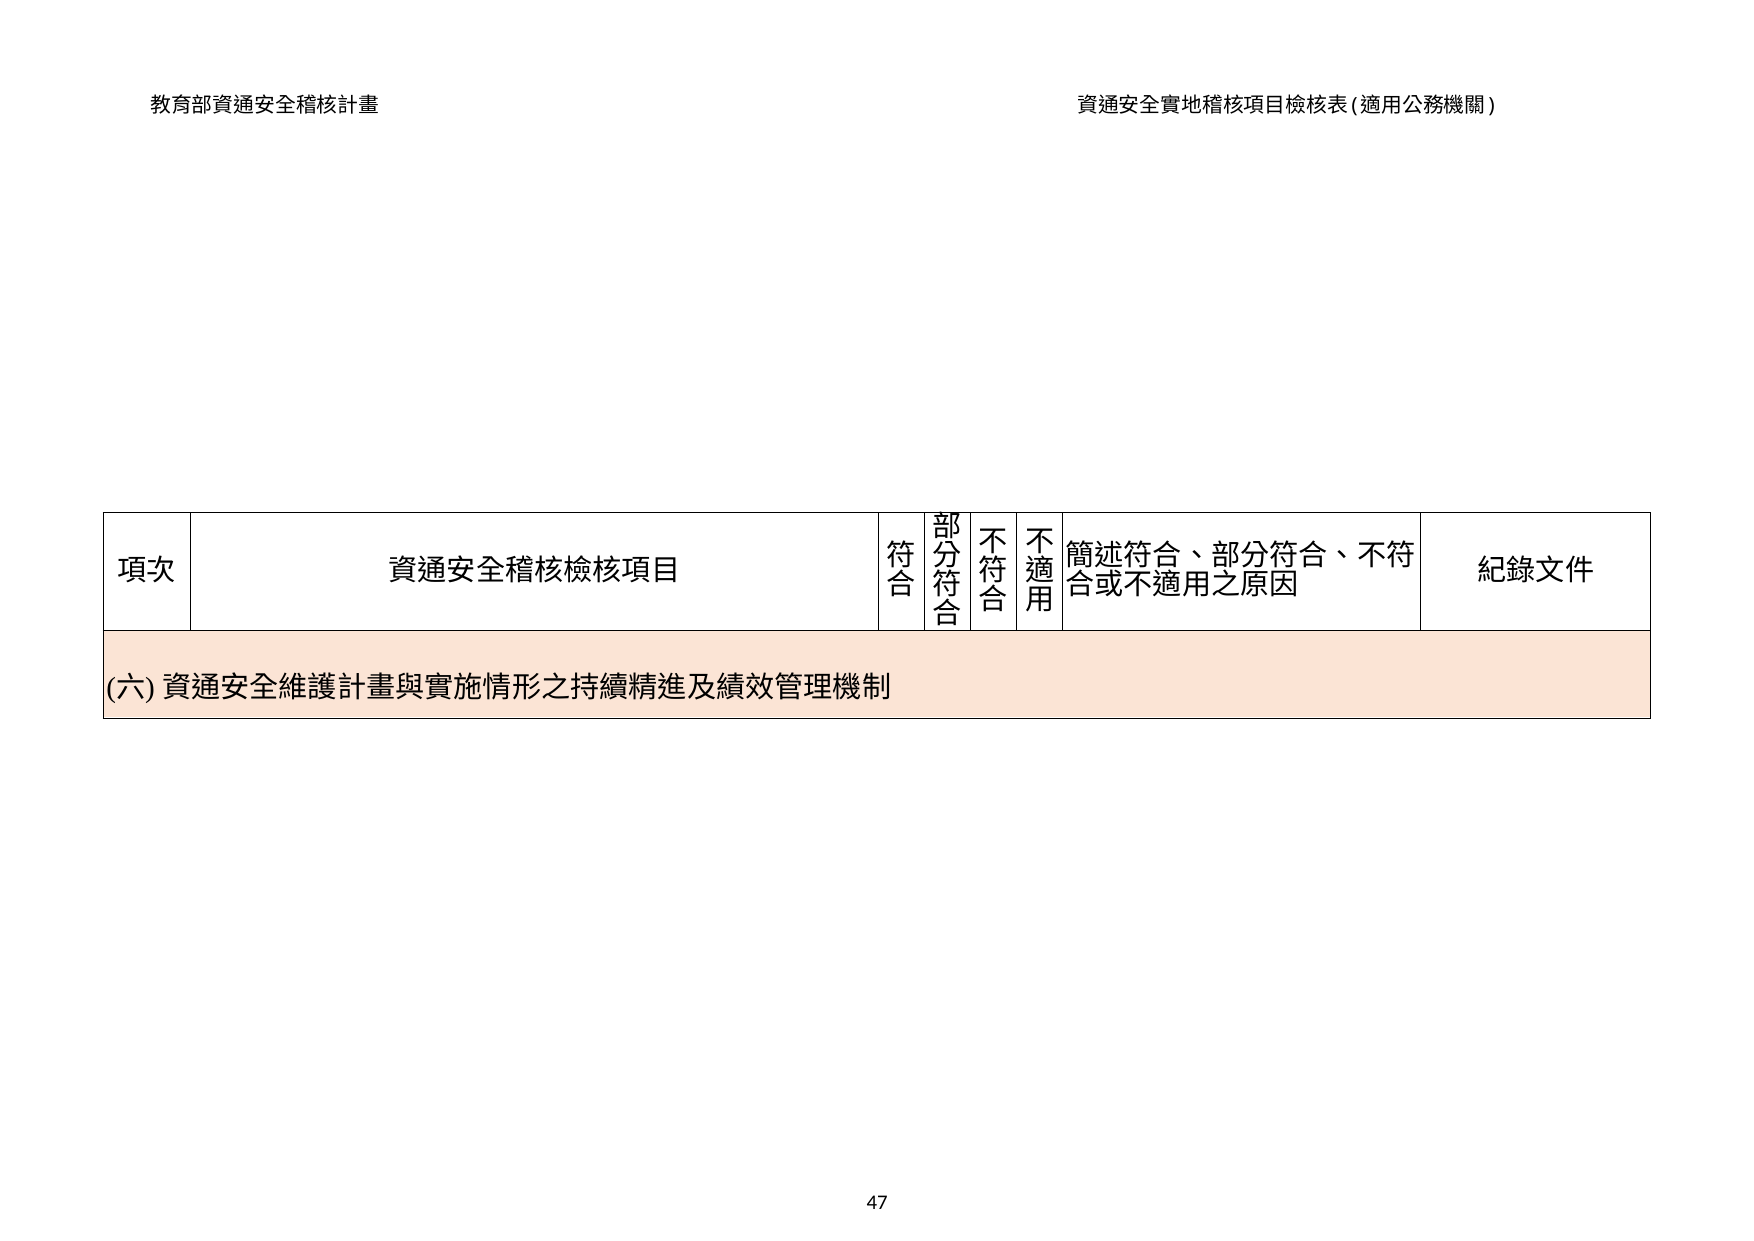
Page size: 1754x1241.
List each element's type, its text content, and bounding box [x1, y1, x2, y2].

table_header 簡述符合、部分符合、不符合或不適用之原因 [1063, 513, 1420, 630]
table_header 項次 [104, 513, 190, 630]
table_header 符合 [879, 513, 924, 630]
table_cell (六) 資通安全維護計畫與實施情形之持續精進及績效管理機制 [104, 631, 1650, 717]
table_header 不適用 [1017, 513, 1062, 630]
table_header 不符合 [971, 513, 1016, 630]
table_header 部分符合 [925, 513, 970, 630]
table_header 紀錄文件 [1421, 513, 1650, 630]
table_header 資通安全稽核檢核項目 [191, 513, 878, 630]
